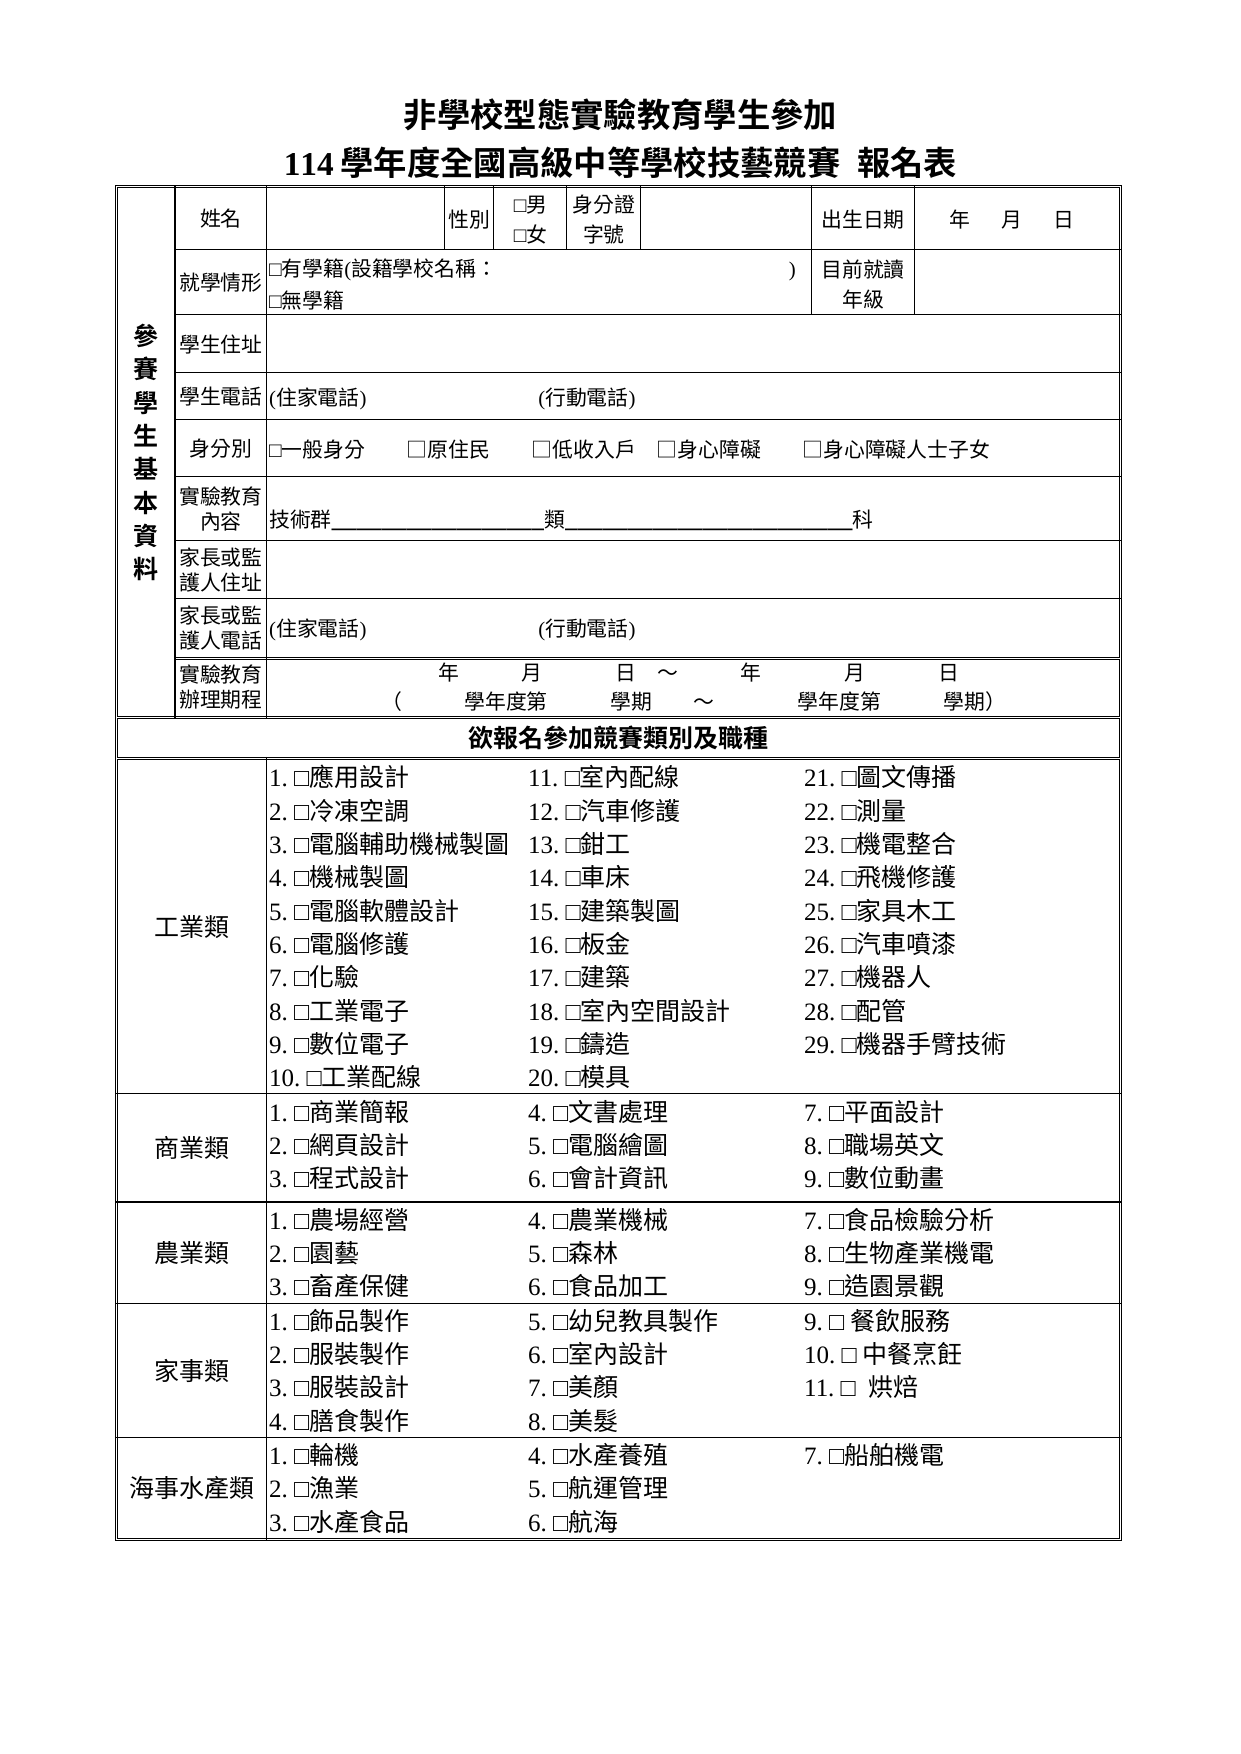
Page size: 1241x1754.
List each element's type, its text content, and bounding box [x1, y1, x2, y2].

table_cell 7. □食品檢驗分析 8. □生物產業機電 9. □造園景觀 [801, 1203, 1119, 1302]
table_cell 1. □飾品製作 2. □服裝製作 3. □服裝設計 4. □膳食製作 [267, 1304, 525, 1437]
table_cell 實驗教育內容 [176, 477, 266, 540]
table_cell [267, 315, 1119, 372]
table_cell 實驗教育 辦理期程 [176, 660, 266, 716]
table_cell 商業類 [118, 1094, 266, 1201]
table_cell 1. □輪機 2. □漁業 3. □水產食品 [267, 1438, 525, 1538]
text 非學校型態實驗教育學生參加 [118, 89, 1122, 137]
table_cell 4. □文書處理 5. □電腦繪圖 6. □會計資訊 [525, 1094, 801, 1201]
table_header 姓名 [176, 188, 266, 249]
table_cell 7. □船舶機電 [801, 1438, 1119, 1538]
table_cell 欲報名參加競賽類別及職種 [118, 719, 1119, 757]
table_cell 11. □室內配線 12. □汽車修護 13. □鉗工 14. □車床 15. □建築製圖 16. □板金 17. □建築 18. □室內空間設計 19. □鑄造 20. □模具 [525, 760, 801, 1093]
table_cell 家長或監護人住址 [176, 541, 266, 597]
table_cell 農業類 [118, 1203, 266, 1302]
table_cell 家長或監護人電話 [176, 599, 266, 657]
table_header 性別 [445, 188, 493, 249]
table_cell 4. □水產養殖 5. □航運管理 6. □航海 [525, 1438, 801, 1538]
table_cell 4. □農業機械 5. □森林 6. □食品加工 [525, 1203, 801, 1302]
table_cell □有學籍(設籍學校名稱： ) □無學籍 [267, 250, 811, 314]
text 114學年度全國高級中等學校技藝競賽 報名表 [118, 137, 1122, 185]
table_cell 學生住址 [176, 315, 266, 372]
table_cell [267, 541, 1119, 597]
table_cell 1. □應用設計 2. □冷凍空調 3. □電腦輔助機械製圖 4. □機械製圖 5. □電腦軟體設計 6. □電腦修護 7. □化驗 8. □工業電子 9. □數位電子 10. □工業配線 [267, 760, 525, 1093]
table_header □男 □女 [494, 188, 566, 249]
table_cell 就學情形 [176, 250, 266, 314]
table_cell 學生電話 [176, 373, 266, 418]
table_cell 1. □農場經營 2. □園藝 3. □畜產保健 [267, 1203, 525, 1302]
table_cell 9. □ 餐飲服務 10. □ 中餐烹飪 11. □ 烘焙 [801, 1304, 1119, 1437]
table_cell 家事類 [118, 1304, 266, 1437]
table_cell (住家電話) (行動電話) [267, 373, 1119, 418]
table_cell 21. □圖文傳播 22. □測量 23. □機電整合 24. □飛機修護 25. □家具木工 26. □汽車噴漆 27. □機器人 28. □配管 29. □機器手臂技術 [801, 760, 1119, 1093]
table_cell 身分別 [176, 420, 266, 476]
table_cell (住家電話) (行動電話) [267, 599, 1119, 657]
table_header [267, 188, 444, 249]
table_header 身分證字號 [567, 188, 640, 249]
table_header 參 賽 學 生 基 本 資 料 [118, 188, 174, 716]
table_cell 技術群_________________類_______________________科 [267, 477, 1119, 540]
table_cell 5. □幼兒教具製作 6. □室內設計 7. □美顏 8. □美髮 [525, 1304, 801, 1437]
table_cell 工業類 [118, 760, 266, 1093]
table_cell 7. □平面設計 8. □職場英文 9. □數位動畫 [801, 1094, 1119, 1201]
table_cell 目前就讀年級 [812, 250, 914, 314]
table_cell □一般身分 □原住民 □低收入戶 □身心障礙 □身心障礙人士子女 [267, 420, 1119, 476]
table_header [641, 188, 811, 249]
table_cell 1. □商業簡報 2. □網頁設計 3. □程式設計 [267, 1094, 525, 1201]
table_cell 海事水產類 [118, 1438, 266, 1538]
table_header 出生日期 [812, 188, 914, 249]
table_cell [915, 250, 1119, 314]
table_cell 年 月 日 ～ 年 月 日 （ 學年度第 學期 ～ 學年度第 學期） [267, 660, 1119, 716]
table_header 年 月 日 [915, 188, 1119, 249]
